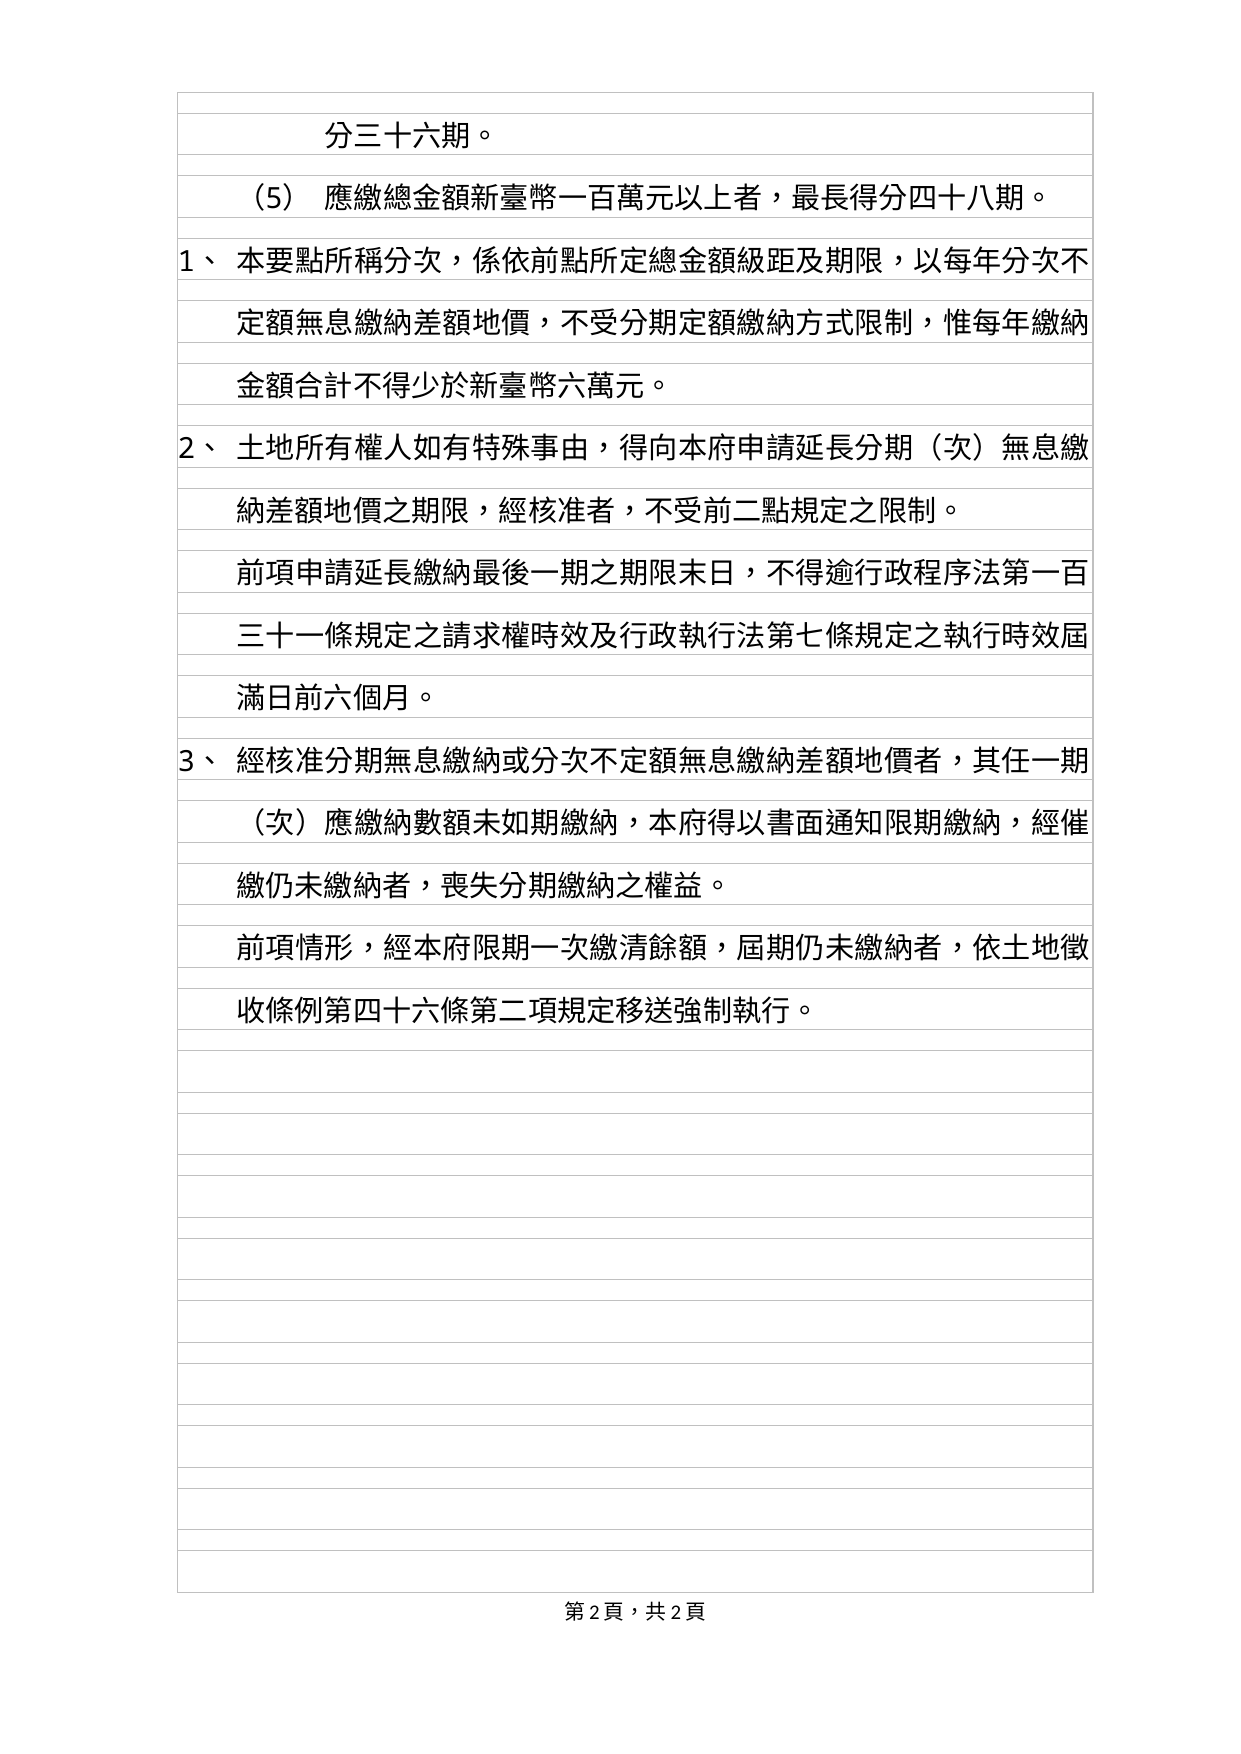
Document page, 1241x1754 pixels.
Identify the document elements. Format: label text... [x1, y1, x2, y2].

list [178, 218, 1092, 238]
list [178, 343, 1092, 363]
list （次）應繳納數額未如期繳納，本府得以書面通知限期繳納，經催 [178, 801, 1092, 842]
text 收條例第四十六條第二項規定移送強制執行。 [236, 989, 1092, 1029]
list [178, 780, 1092, 800]
list [178, 468, 1092, 488]
text [236, 655, 1092, 675]
list 金額合計不得少於新臺幣六萬元。 [178, 364, 1092, 404]
list 經核准分期無息繳納或分次不定額無息繳納差額地價者，其任一期 [178, 739, 1092, 779]
list 納差額地價之期限，經核准者，不受前二點規定之限制。 [178, 489, 1092, 529]
list 應繳總金額新臺幣一百萬元以上者，最長得分四十八期。 [236, 176, 1092, 217]
text 三十一條規定之請求權時效及行政執行法第七條規定之執行時效屆 [236, 614, 1092, 654]
text [236, 968, 1092, 988]
list 繳仍未繳納者，喪失分期繳納之權益。 [178, 864, 1092, 904]
list [178, 280, 1092, 300]
list [178, 718, 1092, 738]
text [236, 905, 1092, 925]
list 土地所有權人如有特殊事由，得向本府申請延長分期（次）無息繳 [178, 426, 1092, 467]
list 定額無息繳納差額地價，不受分期定額繳納方式限制，惟每年繳納 [178, 301, 1092, 342]
text [236, 593, 1092, 613]
list 本要點所稱分次，係依前點所定總金額級距及期限，以每年分次不 [178, 239, 1092, 279]
list [178, 405, 1092, 425]
text 前項申請延長繳納最後一期之期限末日，不得逾行政程序法第一百 [236, 551, 1092, 592]
text [236, 530, 1092, 550]
list [236, 155, 1092, 175]
text 前項情形，經本府限期一次繳清餘額，屆期仍未繳納者，依土地徵 [236, 926, 1092, 967]
list 應繳總金額新臺幣五十萬元以上，未滿一百萬元者，最長得分三十六期。 [236, 114, 1092, 154]
text 滿日前六個月。 [236, 676, 1092, 717]
list 應繳總金額新臺幣五十萬元以上，未滿一百萬元者，最長得分三十六期。 [236, 93, 1092, 113]
list [178, 843, 1092, 863]
